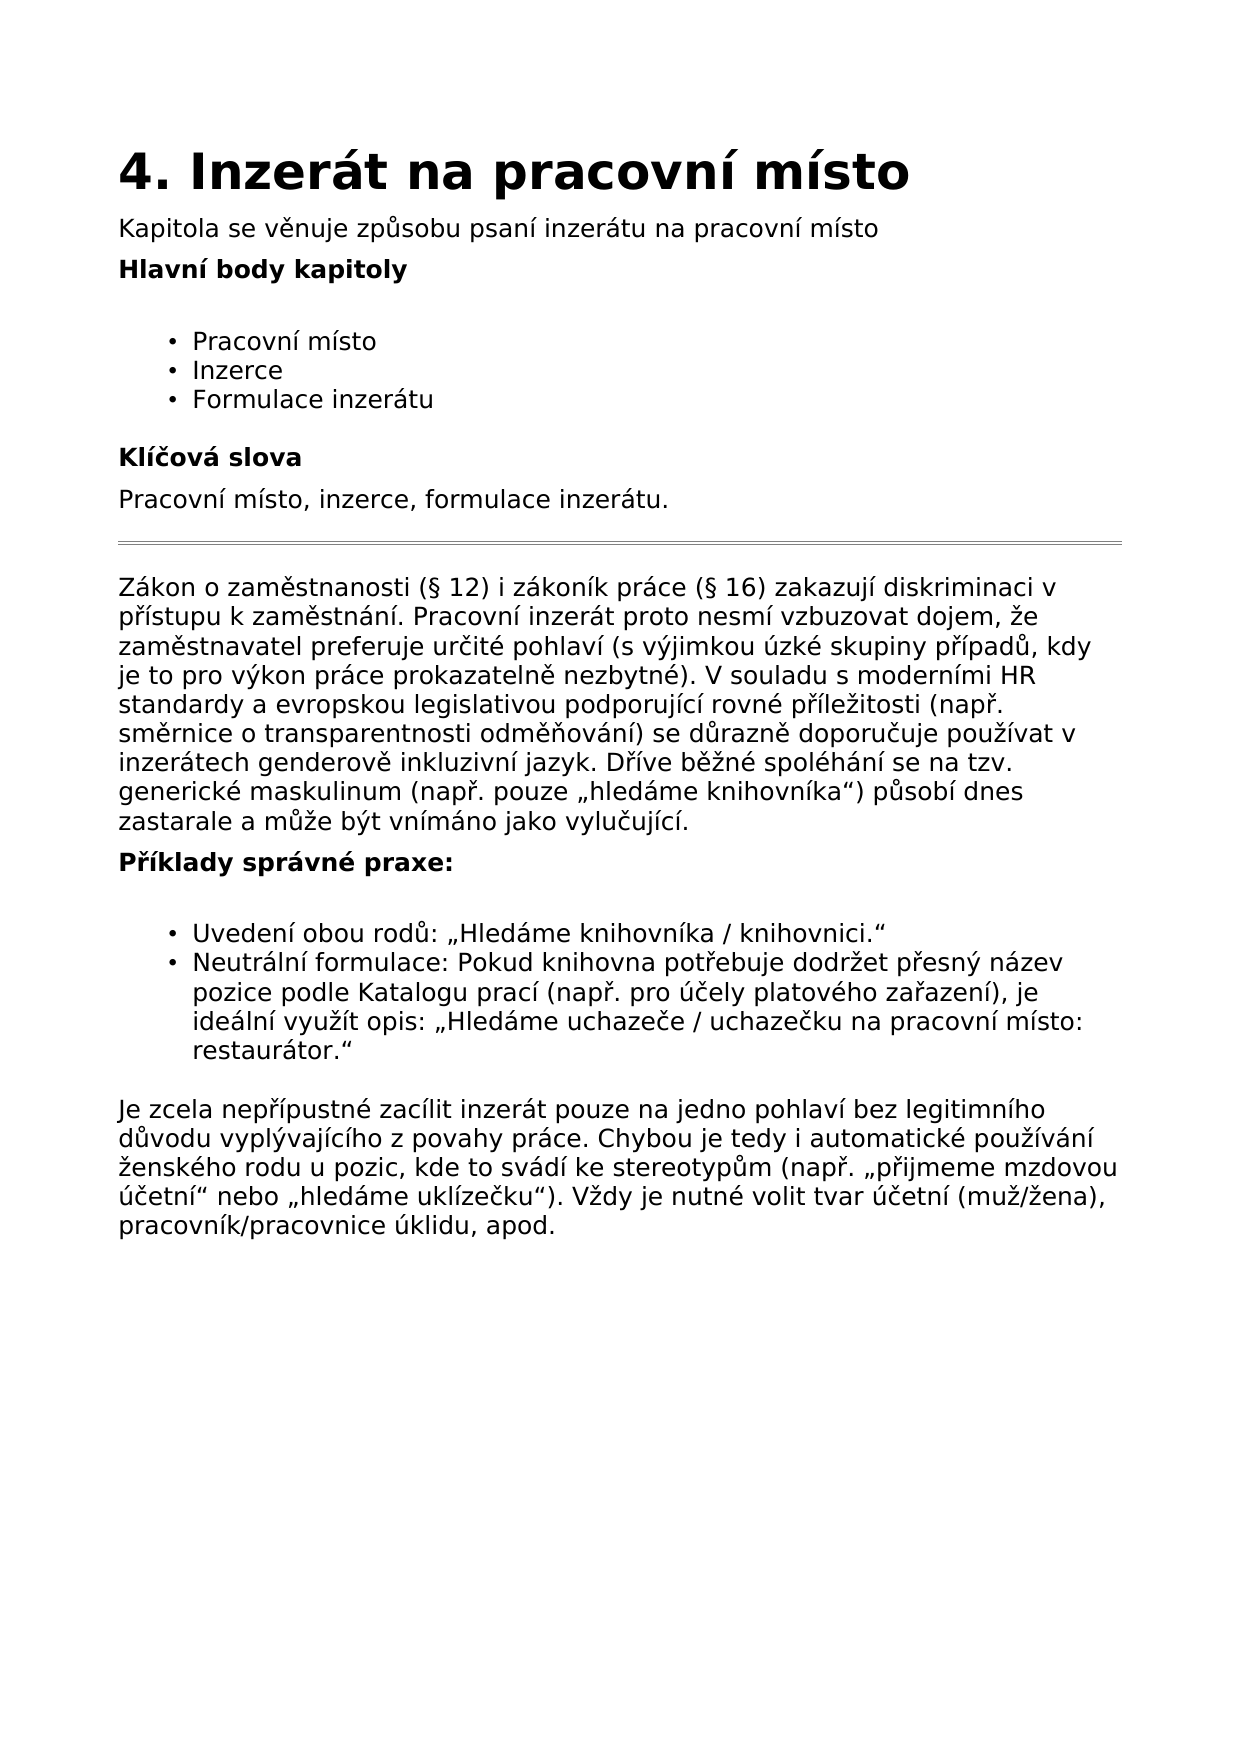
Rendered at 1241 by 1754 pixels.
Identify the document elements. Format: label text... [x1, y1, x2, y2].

text Pracovní místo, inzerce, formulace inzerátu. [118, 485, 1122, 514]
text Zákon o zaměstnanosti (§ 12) i zákoník práce (§ 16) zakazují diskriminaci v přístupu k zaměstnání. Pracovní inzerát proto nesmí vzbuzovat dojem, že zaměstnavatel preferuje určité pohlaví (s výjimkou úzké skupiny případů, kdy je to pro výkon práce prokazatelně nezbytné). V souladu s moderními HR standardy a evropskou legislativou podporující rovné příležitosti (např. směrnice o transparentnosti odměňování) se důrazně doporučuje používat v inzerátech genderově inkluzivní jazyk. Dříve běžné spoléhání se na tzv. generické maskulinum (např. pouze „hledáme knihovníka“) působí dnes zastarale a může být vnímáno jako vylučující. [118, 573, 1122, 836]
subtitle 4. Inzerát na pracovní místo [118, 143, 1122, 201]
list Neutrální formulace: Pokud knihovna potřebuje dodržet přesný název pozice podle Katalogu prací (např. pro účely platového zařazení), je ideální využít opis: „Hledáme uchazeče / uchazečku na pracovní místo: restaurátor.“ [177, 949, 1122, 1065]
list Pracovní místo [177, 327, 1122, 356]
list Uvedení obou rodů: „Hledáme knihovníka / knihovnici.“ [177, 919, 1122, 949]
list Inzerce [177, 356, 1122, 385]
text Hlavní body kapitoly [118, 256, 1122, 285]
list Formulace inzerátu [177, 385, 1122, 414]
text Je zcela nepřípustné zacílit inzerát pouze na jedno pohlaví bez legitimního důvodu vyplývajícího z povahy práce. Chybou je tedy i automatické používání ženského rodu u pozic, kde to svádí ke stereotypům (např. „přijmeme mzdovou účetní“ nebo „hledáme uklízečku“). Vždy je nutné volit tvar účetní (muž/žena), pracovník/pracovnice úklidu, apod. [118, 1095, 1122, 1241]
text Klíčová slova [118, 444, 1122, 473]
text Příklady správné praxe: [118, 848, 1122, 877]
text Kapitola se věnuje způsobu psaní inzerátu na pracovní místo [118, 214, 1122, 243]
